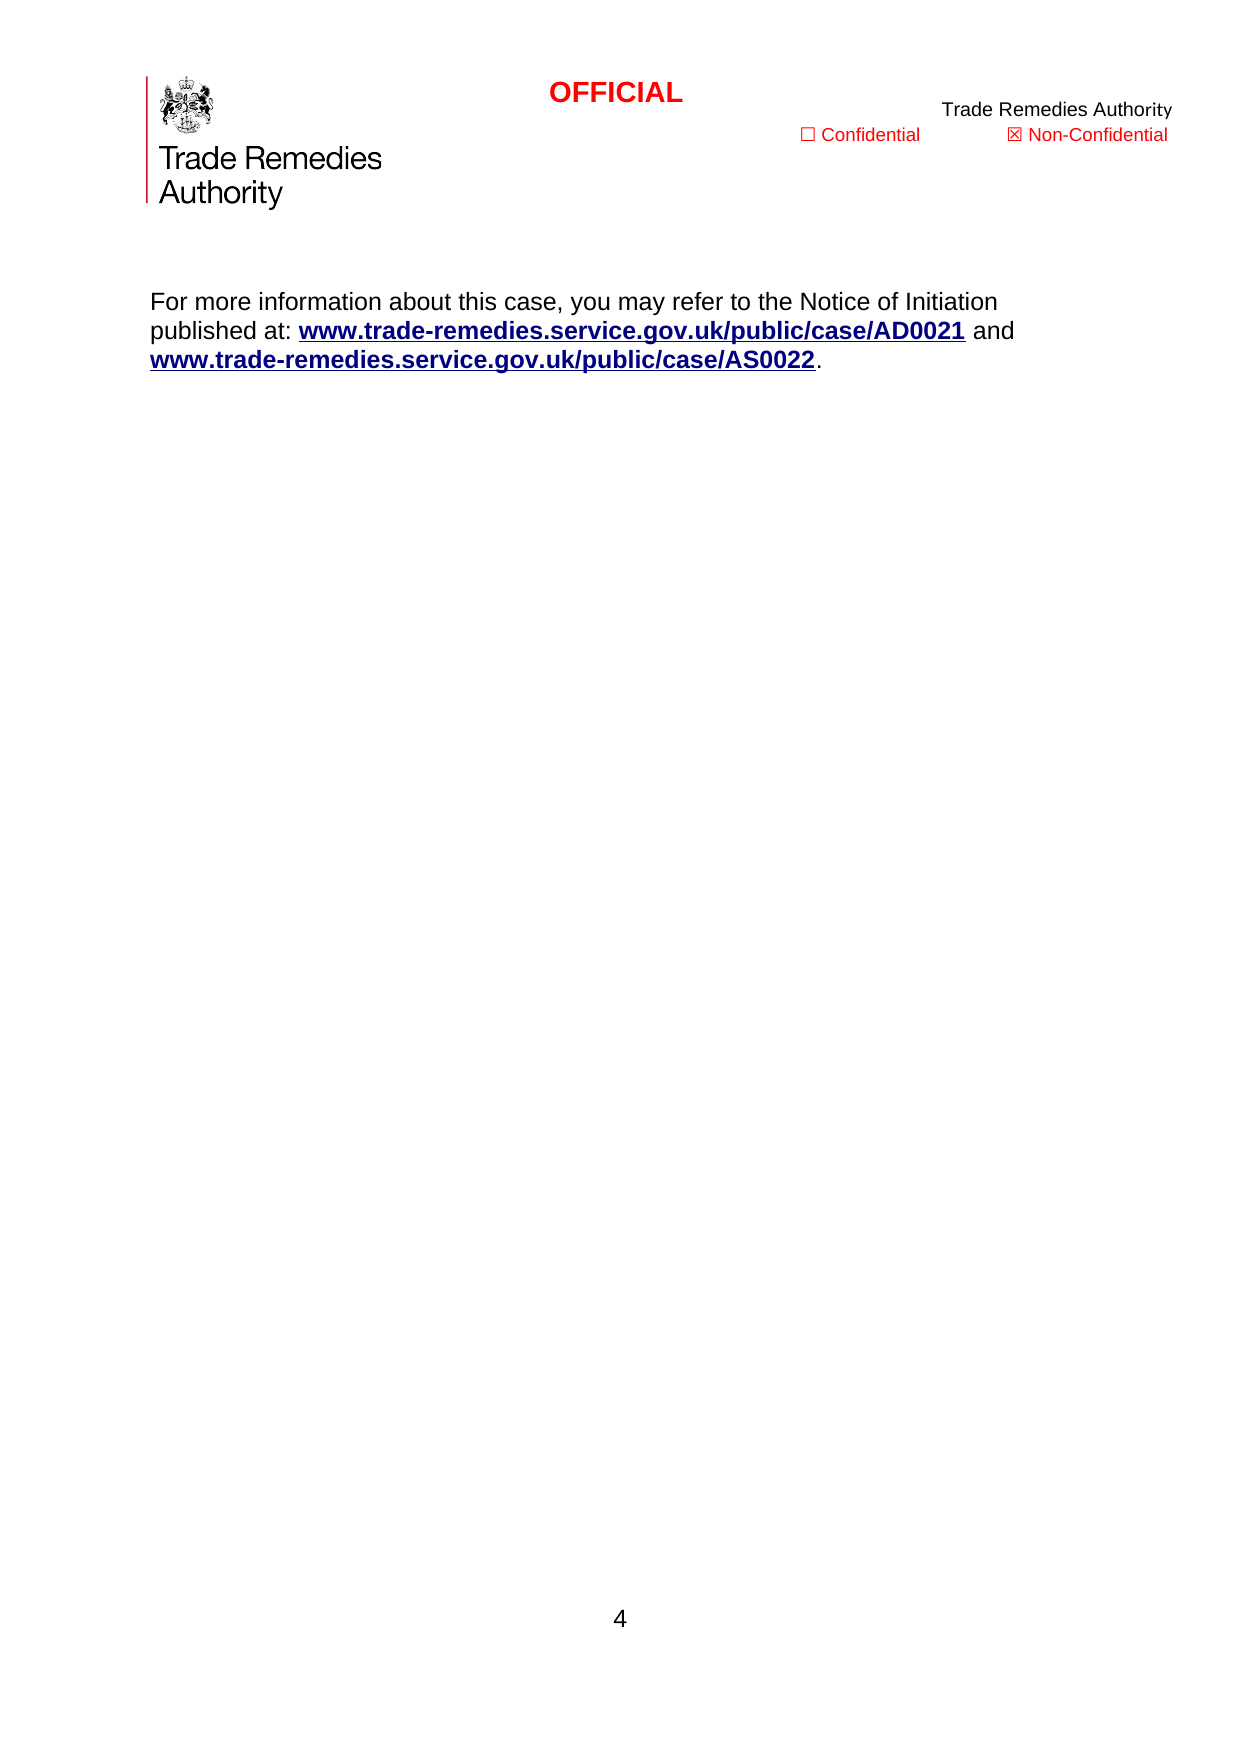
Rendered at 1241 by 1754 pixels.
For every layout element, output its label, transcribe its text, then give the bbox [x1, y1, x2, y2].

text For more information about this case, you may refer to the Notice of Initiation published at: www.trade-remedies.service.gov.uk/public/case/AD0021 and www.trade-remedies.service.gov.uk/public/case/AS0022. [150, 287, 1090, 373]
